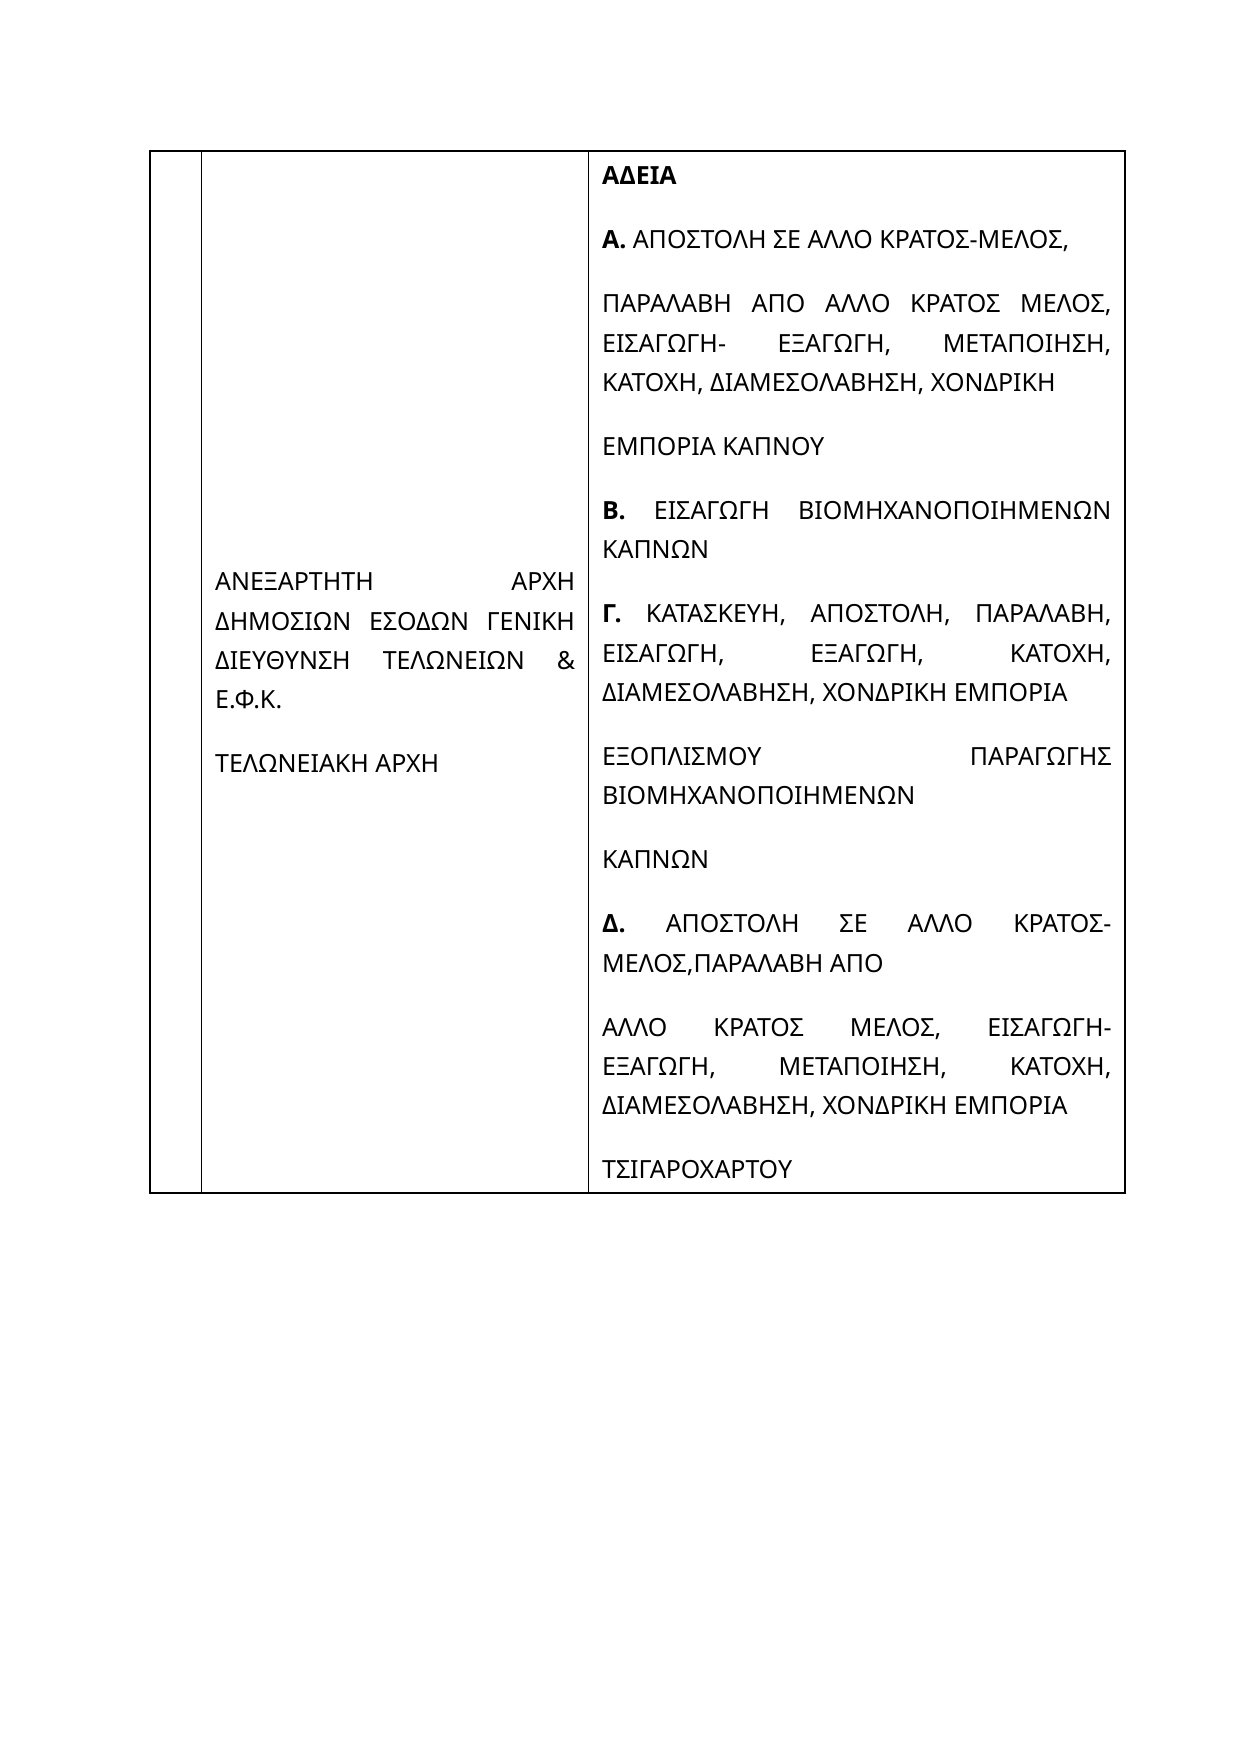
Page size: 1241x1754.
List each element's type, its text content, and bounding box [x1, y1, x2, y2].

table_header ΑΝΕΞΑΡΤΗΤΗ ΑΡΧΗ ΔΗΜΟΣΙΩΝ ΕΣΟΔΩΝ ΓΕΝΙΚΗ ΔΙΕΥΘΥΝΣΗ ΤΕΛΩΝΕΙΩΝ & Ε.Φ.Κ. ΤΕΛΩΝΕΙΑΚΗ ΑΡΧΗ [202, 152, 588, 1192]
table_header ΑΔΕΙΑ Α. ΑΠΟΣΤΟΛΗ ΣΕ ΑΛΛΟ ΚΡΑΤΟΣ-ΜΕΛΟΣ, ΠΑΡΑΛΑΒΗ ΑΠΟ ΑΛΛΟ ΚΡΑΤΟΣ ΜΕΛΟΣ, ΕΙΣΑΓΩΓΗ- ΕΞΑΓΩΓΗ, ΜΕΤΑΠΟΙΗΣΗ, ΚΑΤΟΧΗ, ΔΙΑΜΕΣΟΛΑΒΗΣΗ, ΧΟΝΔΡΙΚΗ ΕΜΠΟΡΙΑ ΚΑΠΝΟΥ Β. ΕΙΣΑΓΩΓΗ ΒΙΟΜΗΧΑΝΟΠΟΙΗΜΕΝΩΝ ΚΑΠΝΩΝ Γ. ΚΑΤΑΣΚΕΥΗ, ΑΠΟΣΤΟΛΗ, ΠΑΡΑΛΑΒΗ, ΕΙΣΑΓΩΓΗ, ΕΞΑΓΩΓΗ, ΚΑΤΟΧΗ, ΔΙΑΜΕΣΟΛΑΒΗΣΗ, ΧΟΝΔΡΙΚΗ ΕΜΠΟΡΙΑ ΕΞΟΠΛΙΣΜΟΥ ΠΑΡΑΓΩΓΗΣ ΒΙΟΜΗΧΑΝΟΠΟΙΗΜΕΝΩΝ ΚΑΠΝΩΝ Δ. ΑΠΟΣΤΟΛΗ ΣΕ ΑΛΛΟ ΚΡΑΤΟΣ-ΜΕΛΟΣ,ΠΑΡΑΛΑΒΗ ΑΠΟ ΑΛΛΟ ΚΡΑΤΟΣ ΜΕΛΟΣ, ΕΙΣΑΓΩΓΗ- ΕΞΑΓΩΓΗ, ΜΕΤΑΠΟΙΗΣΗ, ΚΑΤΟΧΗ, ΔΙΑΜΕΣΟΛΑΒΗΣΗ, ΧΟΝΔΡΙΚΗ ΕΜΠΟΡΙΑ ΤΣΙΓΑΡΟΧΑΡΤΟΥ [589, 152, 1124, 1192]
table_header [151, 152, 201, 1192]
